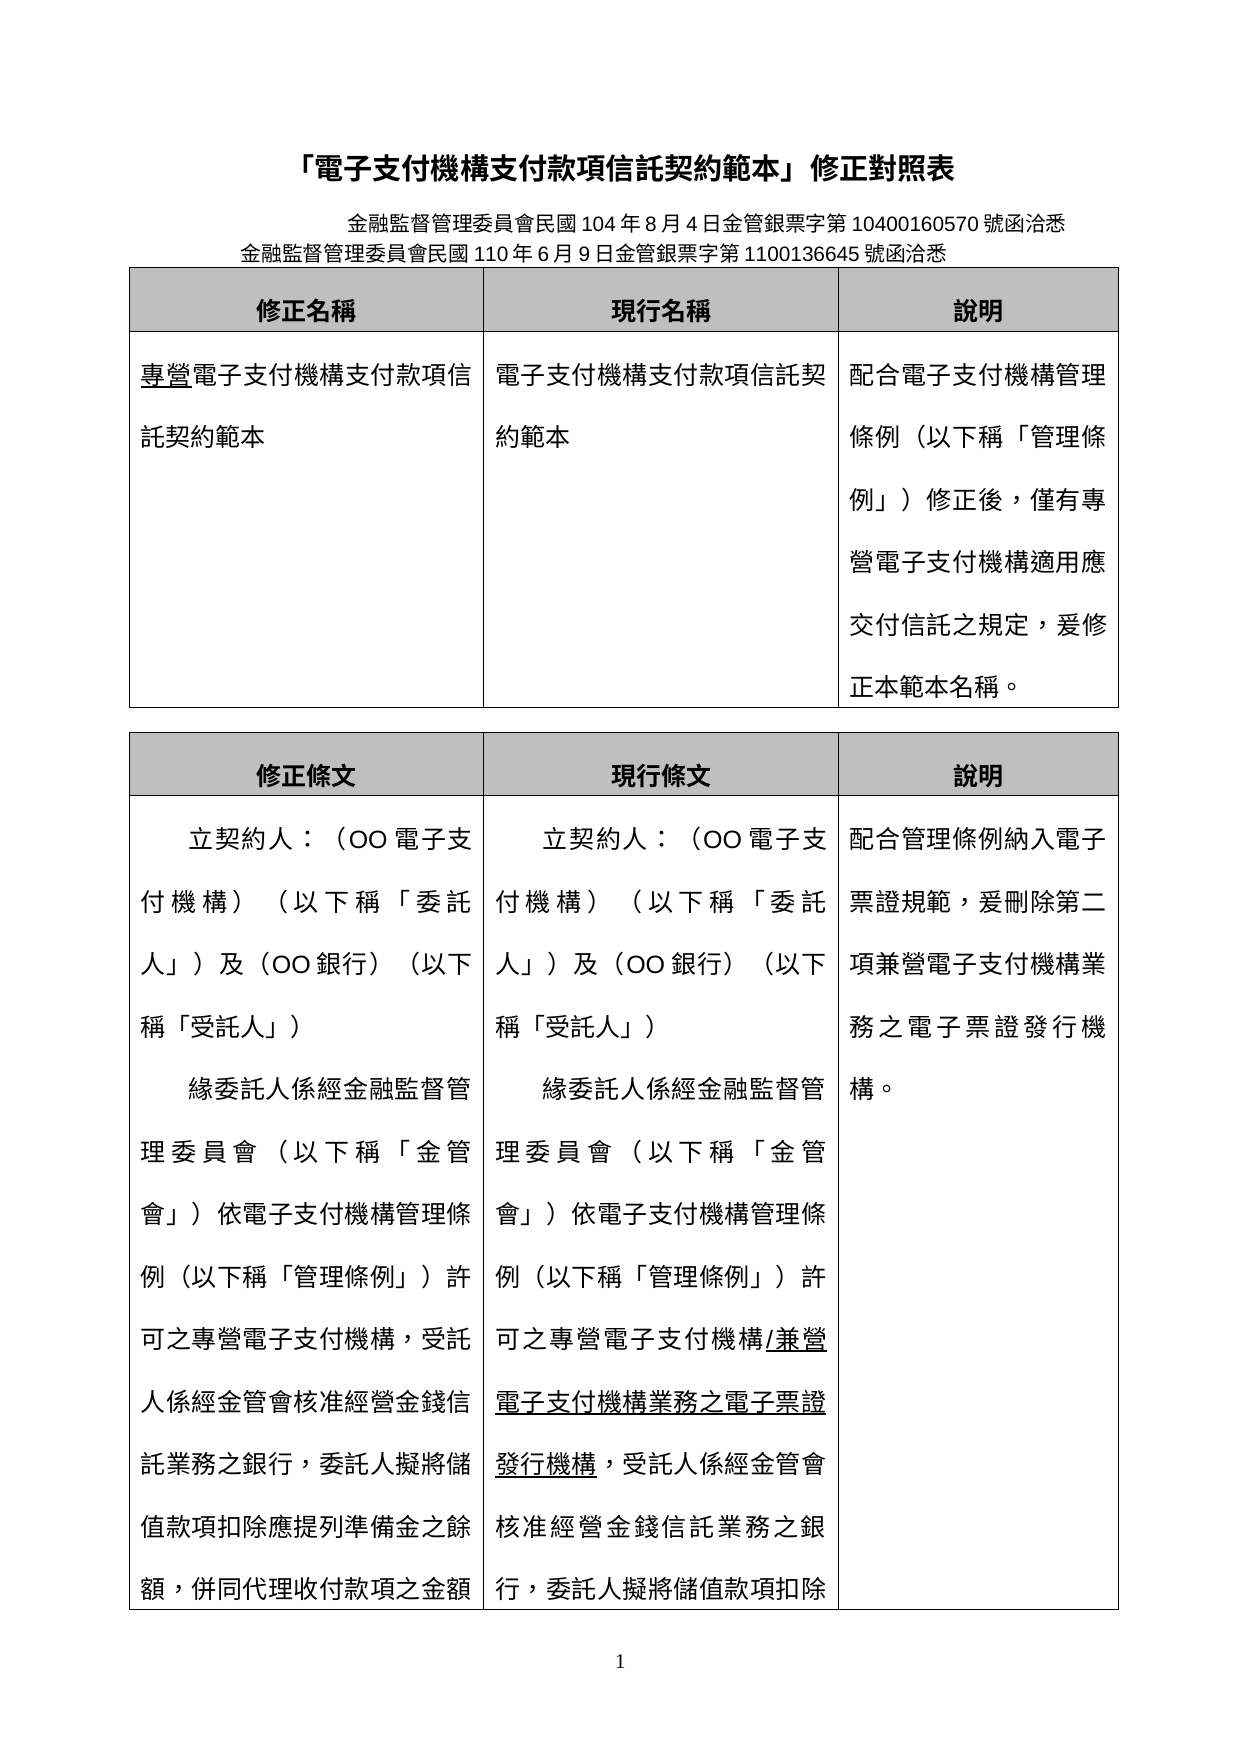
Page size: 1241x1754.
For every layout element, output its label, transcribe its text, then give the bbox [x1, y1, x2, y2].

table_header 修正條文 [130, 733, 483, 795]
table_cell 立契約人：（OO電子支付機構）（以下稱「委託人」）及（OO銀行）（以下稱「受託人」） 緣委託人係經金融監督管理委員會（以下稱「金管會」）依電子支付機構管理條例（以下稱「管理條例」）許可之專營電子支付機構/兼營電子支付機構業務之電子票證發行機構，受託人係經金管會核准經營金錢信託業務之銀行，委託人擬將儲值款項扣除 [484, 796, 838, 1609]
text 金融監督管理委員會民國104年8月4日金管銀票字第10400160570號函洽悉 [148, 207, 1092, 237]
table_header 現行條文 [484, 733, 838, 795]
table_cell 專營電子支付機構支付款項信託契約範本 [130, 332, 483, 707]
table_header 修正名稱 [130, 268, 483, 331]
text 「電子支付機構支付款項信託契約範本」修正對照表 [148, 146, 1092, 188]
table_cell 電子支付機構支付款項信託契約範本 [484, 332, 838, 707]
table_cell 配合管理條例納入電子票證規範，爰刪除第二項兼營電子支付機構業務之電子票證發行機構。 [839, 796, 1118, 1609]
table_cell 立契約人：（OO電子支付機構）（以下稱「委託人」）及（OO銀行）（以下稱「受託人」） 緣委託人係經金融監督管理委員會（以下稱「金管會」）依電子支付機構管理條例（以下稱「管理條例」）許可之專營電子支付機構，受託人係經金管會核准經營金錢信託業務之銀行，委託人擬將儲值款項扣除應提列準備金之餘額，併同代理收付款項之金額 [130, 796, 483, 1609]
table_header 說明 [839, 268, 1118, 331]
table_header 現行名稱 [484, 268, 838, 331]
table_cell 配合電子支付機構管理條例（以下稱「管理條例」）修正後，僅有專營電子支付機構適用應交付信託之規定，爰修正本範本名稱。 [839, 332, 1118, 707]
table_header 說明 [839, 733, 1118, 795]
text 金融監督管理委員會民國110年6月9日金管銀票字第1100136645號函洽悉 [148, 237, 1092, 267]
